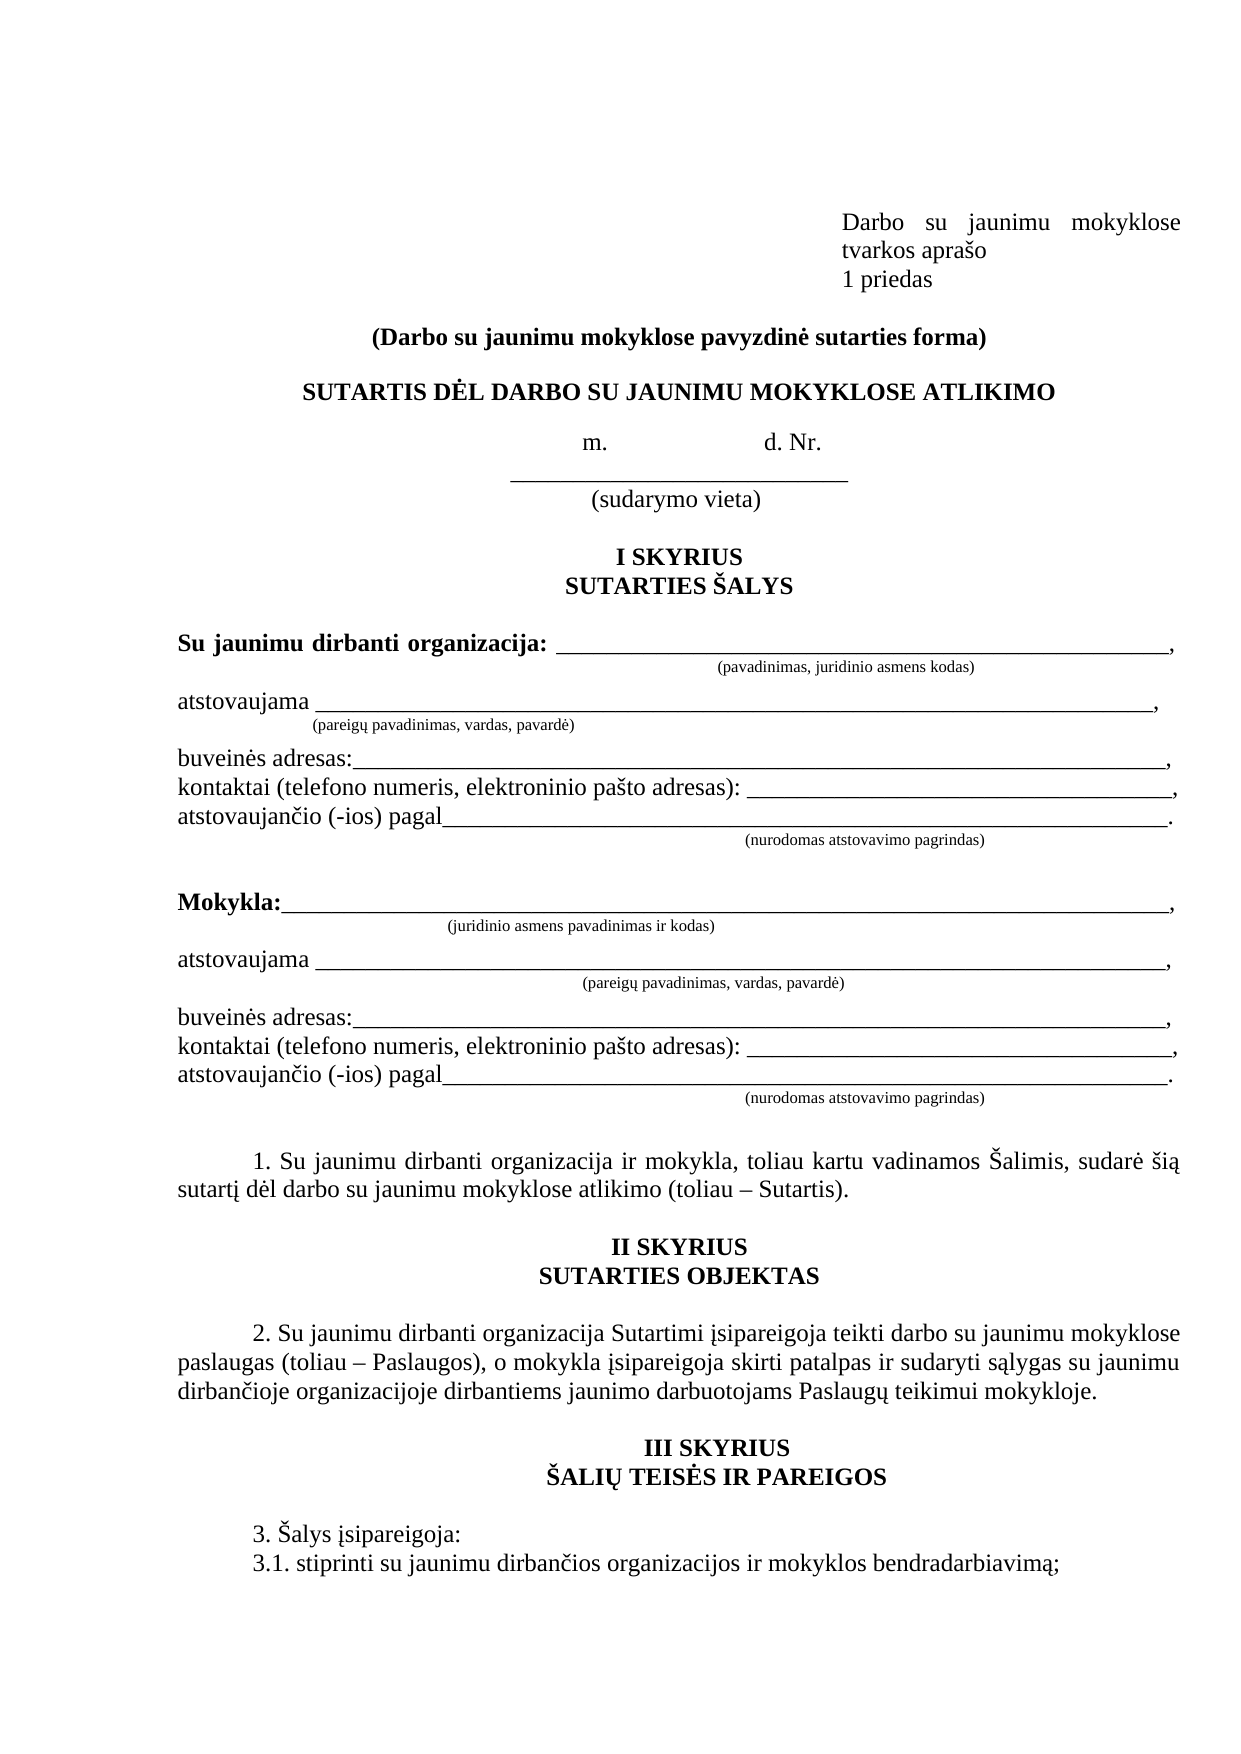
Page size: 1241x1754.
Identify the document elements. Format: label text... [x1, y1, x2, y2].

text (sudarymo vieta) [177, 484, 1181, 513]
text (Darbo su jaunimu mokyklose pavyzdinė sutarties forma) [177, 322, 1181, 350]
text (pareigų pavadinimas, vardas, pavardė) [582, 973, 1181, 1002]
text Su jaunimu dirbanti organizacija: _________________________________________________, (pavadinimas, juridinio asmens kodas) [177, 628, 1181, 686]
text Darbo su jaunimu mokyklose tvarkos aprašo [842, 207, 1181, 264]
text buveinės adresas:_________________________________________________________________, [177, 1002, 1181, 1031]
text 3.1. stiprinti su jaunimu dirbančios organizacijos ir mokyklos bendradarbiavimą; [177, 1548, 1181, 1577]
text (pareigų pavadinimas, vardas, pavardė) [177, 714, 1181, 743]
text m. d. Nr. [177, 427, 1181, 456]
text 2. Su jaunimu dirbanti organizacija Sutartimi įsipareigoja teikti darbo su jaunimu mokyklose paslaugas (toliau – Paslaugos), o mokykla įsipareigoja skirti patalpas ir sudaryti sąlygas su jaunimu dirbančioje organizacijoje dirbantiems jaunimo darbuotojams Paslaugų teikimui mokykloje. [177, 1318, 1181, 1404]
text atstovaujančio (-ios) pagal__________________________________________________________. [177, 801, 1181, 829]
text SUTARTIES OBJEKTAS [177, 1261, 1181, 1289]
text SUTARTIS DĖL DARBO SU JAUNIMU MOKYKLOSE ATLIKIMO [177, 377, 1181, 406]
text I SKYRIUS [177, 542, 1181, 571]
text III SKYRIUS [177, 1433, 1181, 1462]
text SUTARTIES ŠALYS [177, 571, 1181, 599]
text atstovaujama ____________________________________________________________________, [177, 944, 1181, 973]
text Mokykla:_______________________________________________________________________, [177, 887, 1181, 916]
text 1 priedas [842, 264, 1181, 293]
text (nurodomas atstovavimo pagrindas) [177, 829, 1181, 858]
text atstovaujama ___________________________________________________________________, [177, 686, 1181, 714]
text buveinės adresas:_________________________________________________________________, [177, 743, 1181, 772]
text kontaktai (telefono numeris, elektroninio pašto adresas): __________________________________, [177, 1031, 1181, 1059]
text kontaktai (telefono numeris, elektroninio pašto adresas): __________________________________, [177, 772, 1181, 801]
text 3. Šalys įsipareigoja: [177, 1519, 1181, 1548]
text atstovaujančio (-ios) pagal__________________________________________________________. [177, 1059, 1181, 1088]
text II SKYRIUS [177, 1232, 1181, 1261]
text (nurodomas atstovavimo pagrindas) [177, 1088, 1181, 1117]
text ŠALIŲ TEISĖS IR PAREIGOS [177, 1462, 1181, 1491]
text 1. Su jaunimu dirbanti organizacija ir mokykla, toliau kartu vadinamos Šalimis, sudarė šią sutartį dėl darbo su jaunimu mokyklose atlikimo (toliau – Sutartis). [177, 1146, 1181, 1203]
text (juridinio asmens pavadinimas ir kodas) [312, 916, 1181, 944]
text ___________________________ [177, 456, 1181, 484]
